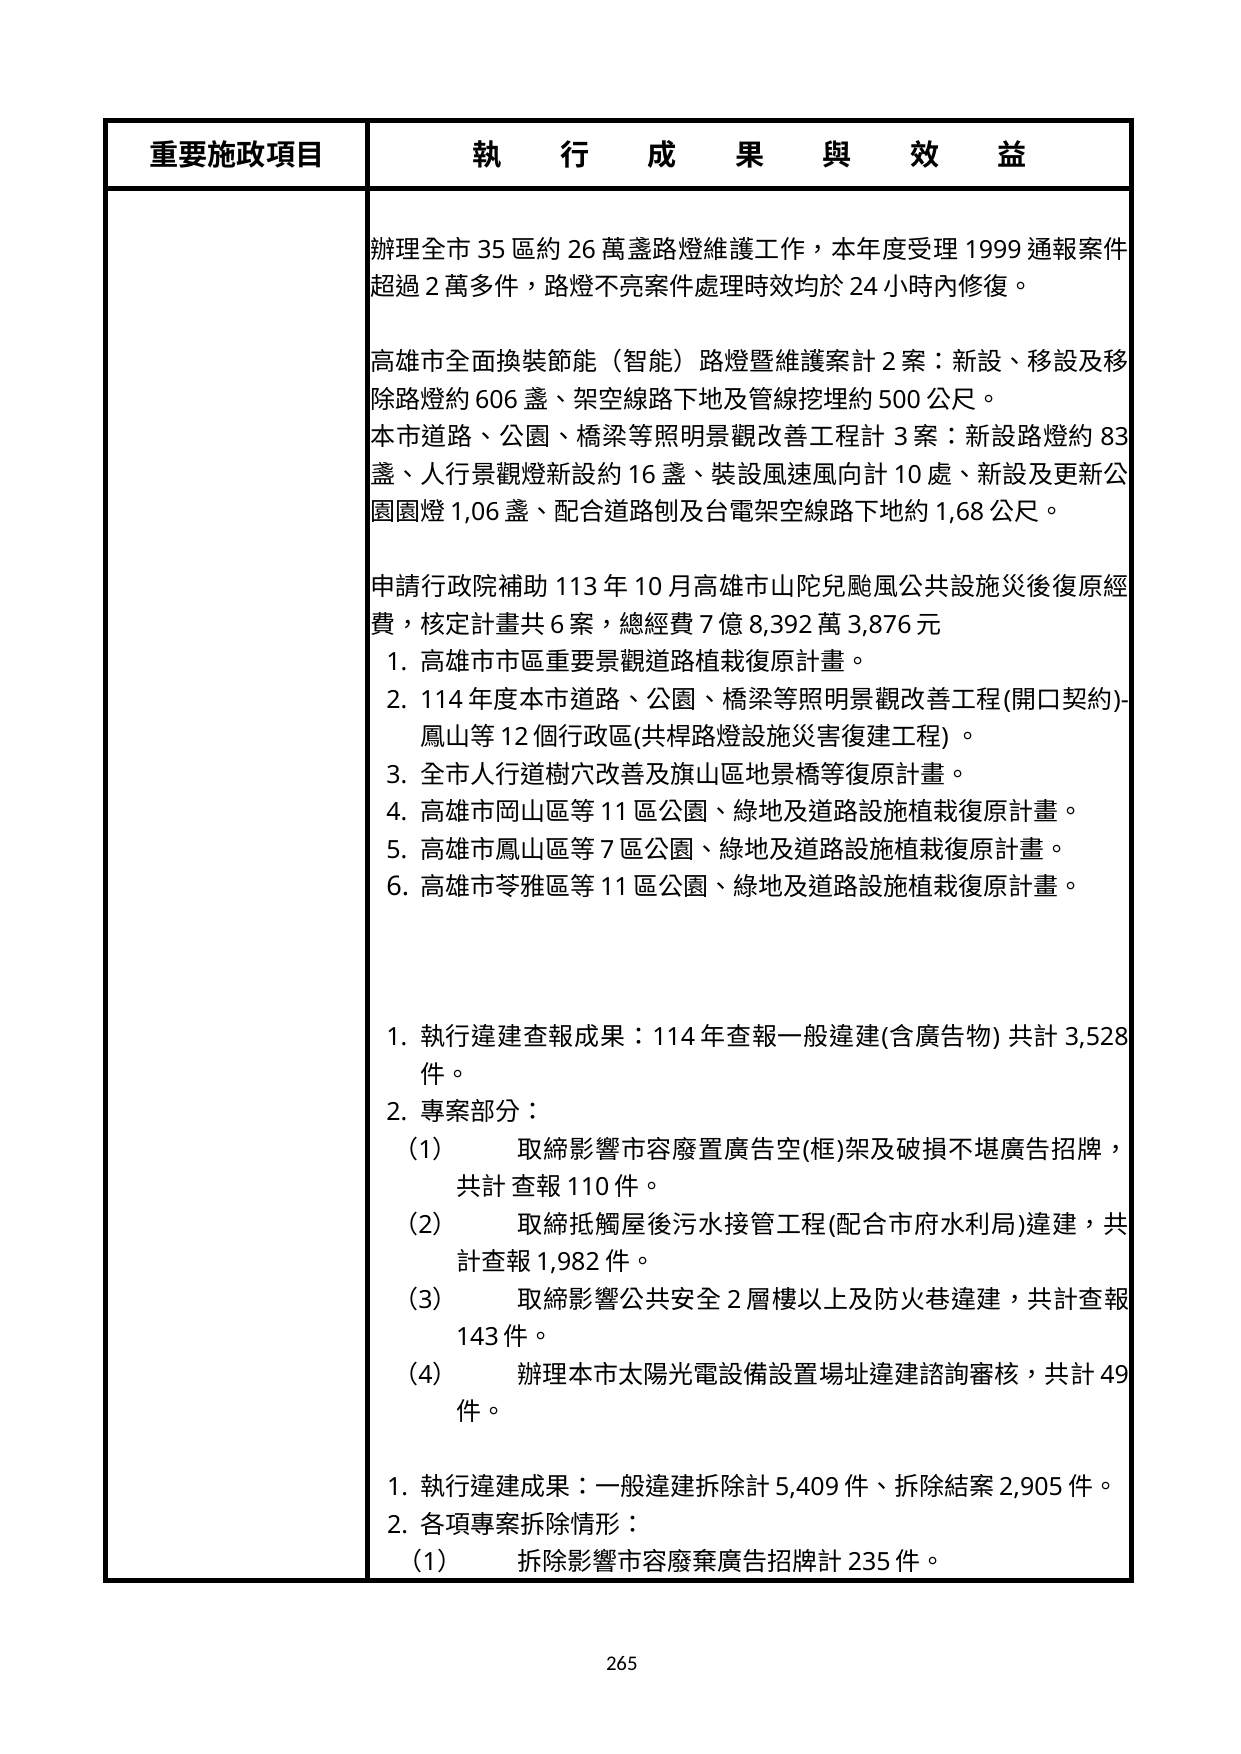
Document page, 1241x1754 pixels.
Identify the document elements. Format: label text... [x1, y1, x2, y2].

table_header 執 行 成 果 與 效 益 [370, 123, 1129, 186]
table_cell 壹、工程企劃業務管理及策略規劃 工程業務督導管理 工程企劃策略規劃 (一)台鐵捷運化-高雄市鐵路地下化計畫 貳、建築管理 高雄厝計畫 光電智慧建築物推動計畫 建築物公共安全檢查申報 耐震及震災相關業務 招牌廣告及樹立廣告管理 公寓大廈管理 公共建築物無障礙設施管理 建管資訊化 土石方管理 參、道路挖掘管理 挖路許可證審核與電腦化登錄管理 道路挖埋管線施工查驗管理 共同管道維護管理 弱電、寬頻共同管道管理 孔蓋齊平及下地 公共管線圖資更新及整合 肆、數位治理 智慧城市得獎獎項 (一)數位孿生5D智慧城市工務管理暨決策輔助平台 (二)行道樹傾倒風險監測預警 數位孿生城市平台 (一)打造高雄市專屬的數位孿生基礎平台 (二)建置智慧工務治理服務 工務整體資訊系統 (一)工務整體圖台(2D GIS) (二)工程管理動態會報 (三)工務施政儀表板 (四)防救災戰情室 伍、新建工程 道路工程 大林蒲遷村安置地增設道路工程-經濟部委辦 高雄港洲際貨櫃中心聯外貨櫃專用道開闢工程 仁武區義大二路道路改善工程 左營區翠華路(明潭路至世運大道)拓寬工程 國道1號增設岡山第二交流道工程連絡道工程及以東大莊路(崗德路至嘉興營區路段)拓寬工程 中油研發專區園區南路道路開闢工程 路竹區自由街85巷北側未通路段開闢工程 林園區文賢北路以北打通工程 旗津區中洲三路129巷東西向道路打通工程 大樹區小坪路井腳路口改善工程 內門區高136線(2k+150～2k+200)急彎路段改善工程 左營區海富路61巷拓寬至8米工程 茄萣區和平路三段計畫道路開闢工程 梓官區梓官路57巷開闢工程 鳥松長春路開闢工程(第二期) 路竹區民族路鐵路平交道改善工程 旗山區高117 線末端富興路拓寬工程 O9聯開案周邊都市計畫道路開闢工程 大社區翠屏路112巷1-11號前90度彎道易肇事路口交通改善工程 大寮區民昌街道路開闢工程 左營區緯六路拓寬工程 南部科學園區高雄第三園區(楠梓園區)新增聯絡道工程 路竹區97期重劃東側竹南街123巷12弄拓寬開闢工程 鳳山區黃埔新村西五巷延伸 (王生明路41巷)道路開闢工程 燕巢區和尚巷朝天宮前道路拓寬工程 中油循環技術暨材料創新研發專區內計畫道路開闢工程(第一期) 左營區德天街開闢工程 高雄市第108期市地重劃區-勵志新村道路新闢工程 澄清湖添綠共享計畫-人行天橋工程 澄清湖連接圓山路人行通路工程 鳥松區覆鼎金(雙湖公園)園區通路工程 湖內區6-3計畫道路開闢工程 湖內區正義路216巷跨越大湖埤排水連通東方路365巷開闢工程 路竹區建國路196巷10弄打通工程 路竹區建國路196巷23弄打通工程 燕巢區安南路26巷道路開闢工程 燕巢區新厝巷28弄開闢工程 大寮區內坑路109之56號前版橋拓寬 南部科學園區高雄第三園區(楠梓園區)高楠公路1003巷便道開闢工程 楠梓區屏山巷開闢工程 旗山區高灘地停車場越堤道路工程 漢聲廣播電臺高雄轉播站鐵塔遷移工程 梓官區平等路197號北側計畫道路開闢工程 楠梓區大學二十六街打通至楠海路 鳳山區漢慶街84巷通路開闢工程 鳳山區中崙路西段路口拓寬工程 大寮區區義和里義和路160號前道路拓寬工程 苓雅區安康路20巷開闢工程 大寮區鳳林三路478巷打通工程 六龜區高133線道4K上邊坡坍塌復原工程 橋梁工程 (一)阿蓮區中路橋減墩工程） (二)前鎮媽祖港橋改建工程 (三)梓官區通安大橋改建工程 (四)彌陀區舊港橋改建工程 (五)茄萣區崎漏里橋改建工程 (六)鼓山區九如橋新建工程 (七)路竹區竹園里橋改建工程 (八)旗山區高135線無名橋改善工程 (九)牛食坑排水(溪南街橋)改善應急工程 (十)永安區興龍橋改建工程 國土署補助 生活圈系統建設計畫 提升道路品質計畫-鳳山區過埤路北側車道改善工程 橋頭科學園區聯外交通整體計畫 (一)岡山區大遼路拓寬工程 (二)台39線延伸優先路段(市道186線至橋科1-2號道路) (三)橋科高速公路匝道聯絡道用地取得 建築工程 國防部205廠遷建案 國防部205廠遷建案-國防部軍備局生產製造中心第205廠光復營區暨大樹北營區新建工程(光復營區)慈仁五村耐震補強暨整修 高雄市立聯合醫院北側大廳新建工程 楠梓區援中派出所暨多功能社區中心新建工程 高雄市六龜區行政中心新建工程 高雄煉油廠工廠區土壤及地下水汙染場址改善工作 高雄市岡山區綜合行政中心新建工程 岡山區大鵬九村社會住宅新建統包工程 高雄市政府警察局鳳山分局南成派出所新建工程 中正運動場開放場域改造工程 高雄市楠梓區全民運動館興建工程 高雄市小港區全民運動館興建工程 仁武段西營區新建公共廁所工程 那瑪夏區「青山部落設置簡易型公共廁所工程」 棧五、棧六建物整修工程 香蕉碼頭建物活化整建統包工程 中油高雄煉油廠宿舍區布建長期照顧服務園區修繕工程 高雄市前鎮區70期重劃區日照暨公托中心新建工程 永安濕地(其他分區)興建多功能活動中心新建工程 國家重點領域校際研教園區(第一期工程) 中崙地區新設特搜分隊新建工程 高雄市前鎮區瑞隆日照暨公托中心新建工程 高雄市濱海聯外道路（南段工程-軍方代建代拆工程）- 保指部宿舍新建工程暨軍方設施代拆代建工程 高雄市濱海聯外道路(南段工程-軍方代建代拆工程)(中正門會客室暨警衛連等三棟新建工程暨大氣海洋局營區設施工程) 高雄市濱海聯外道路(南段工程─軍方代建代拆工程)-保指部門哨整修 工程暨軍方設施代建工程 臺灣高雄少年及家事法院少年輔導及家事保護大樓新建工程 香蕉碼頭建物活化二樓空調及隔間工程 「雙湖森林公園-多元生態再造計畫」誘蝶棲地營造統包工程 高雄市濱海聯外道路(南段工程-德民路至中海路)代拆代建工程 學校工程 高雄市楠梓區楠梓國民小學健康樓及和諧樓校舍拆除及新建工程 高雄市立旗津國民中學老舊校舍拆除新建工程 國立中山大學附屬國光高級中學綜合教學大樓新建工程 高雄市立林園高級中學圖資大樓新建工程 楠陽國小新建公共化幼兒園工程 國立高科實驗高級中等學校校舍新建工程 高雄市立路竹高級中學校舍拆除及新建工程 陸、道路養護工程 一、道路、人行道養護管理 （一）路面改善專案工程 （二）人行環境改善專案工程（前瞻計畫） （三）人行環境改善專案工程（永續提升人行安全計畫） （四）日常巡檢養護、改善及防汛整備工程 （五）路口交通改善工程 二、災後復建工程 （一）凱米颱風 （二）山陀兒颱風 （三）丹娜絲颱風及豪雨、楊柳颱風 三、橋梁養護管理 （一）橋梁檢測 （二）橋梁維修 柒、公園及路燈養護工程 公園綠地開闢、改造（善）及維護 （一）公園綠地開闢、改造（善）工程 (二)公園開闢中央補助專案工程 (三)公園綠地設施維護 (四)公園人行環境改善中央補助專案工程(永續提升人行安全計畫) 市容景觀綠美化 (一)市容景觀綠美化 (二)公有樹木修剪維護諮詢 路燈及其設施維護管理 (一)路燈例行性維護 (二)路燈增設及改善 災後復建工程 捌、違章建築處理業務 查報業務 拆除業務 玖、整體風險管理(含內部控制)推動情形 [108, 191, 365, 1578]
table_cell 督導及監辦公共工程，提高工程品質，依採購法第12條及13條規定，落實工程採購監辦作業，並依採購法第70條制定工程三級品保制度，由工程督導小組定期抽查督導工程計30件，以提升工程品質；另辦理本府工程查核15件。 建立防、救災機制，編印「高雄市政府工務局緊急應變手冊」，內容包括緊急應變SOP及緊急聯繫通訊錄與救災能量，作為災害發生期間行動準則，並定期更新、修正。 執行本府一級機關辦理工程、勞務、財物採購報上級機關（本府）核准之幕僚業務，由工務局為窗口，依採購法規定，辦理本府一級機關欲報上級機關核准事項（除監辦外），並以教育訓練及採購案件實地稽核方式，提升各機關、學校採購效率，防止採購弊端。 執行高雄市政府採購稽核小組日常行政及稽核監督業務，114年預定稽核410件，共稽核411件，達成率100%，自88年成立迄今總稽核量達7,340件。 發揮「高雄市政府採購申訴審議委員會」功能，114年共接獲廠商申訴案件9件、調解案件16件，總計收件數25件；申訴案件已結6件、調解案件已結13件，總結案件數19件。 中央補助計畫：擔任行政院永續提升人行安全計畫的市府窗口，協助本府相關單位爭取預算，自 113 年起至114年12月31日止，已爭取核定155案，補助金額19.04億元。 各項公共工程材料試驗： 114年度辦理4大類50項工程材料試驗1萬6,623件，執行樣品數 4萬 7,663 個試樣，規費收入全年約 7,441 萬元，試驗費支出約4,992萬元，增加市庫收入約2,449萬元。 114 年度委託 TAF 實驗室共計8家，共辦理10次稽核，以督導實驗室發揮精確及專業服務水準。 114 年度辦理「工程材料試（檢）驗對公共工程之影響研習班」1 場次，安排工程相關人員參訓，並聘請具有工程知識之專家學者雙向交流，提升專業技能。 本市地方級及國家級濕地: 永安濕地、鳥松濕地、援中港濕地「保育利用計畫」109~110年度完成公告，半屏湖濕地及林園人工濕地「保育利用計畫」於111年3月9日完成公告，大樹人工濕地「保育利用計畫」於113年10月15日完成公告。 內政部國家公園署 114 年 11月 19 日表揚「112年度及113年度國際級及國家級重要濕地經營管理」評鑑結果，工務局共獲獎2項： a.112年度補助案：甲等1案（洲仔濕地）。 b.113年度補助案：甲等1案（洲仔濕地）。 114年本府提報8案濕地保育利用計畫，獲中央核定總經費為589.3萬元(中央核定補助430 萬元(73%)，地方配合款159.3萬元(27%)。 辦理本市114年土壤液化潛勢調查工作，完成45孔土壤鑽探調查、埋設水位觀測井45處及土壤試驗，及所有鑽孔液化分析及液化潛勢圖資繪製，並完成老舊建築物及管線之液化致災風險評估，其抗土壤液化能力及致災風險等資訊，將做為本府未來都市防災之重點項目。 高雄市區鐵路地下化計畫(含左營及鳳山)已於114年10月底完工。 本府依「高雄市區鐵路地下化建設計畫都市發展專案小組」第9次會議決議，與中央完成鐵路地下化後園道代辦協議，「高雄計畫區」、「左營計畫區」及「鳳山計畫區」園道已完工。 鐵路地下化園道整體建置經費43.09億元，已全數獲中央核定補助(代辦)支應。 打造高雄特色建築，帶動建築與綠能觀光產業，創造土地與建築品牌化，並促進社會參與、景觀美化、減碳防災及樂齡化設計因應，樹立熱帶氣候地區永續環境與建築的新典範。 高雄厝相關專案: 高雄厝推動綠建築宣導計畫：為進行高雄厝新建築與綠建築之推廣，舉辦高雄厝綠建築大獎，廣邀高雄綠建築建案報名競賽，希望藉由優良建築作品甄選活動，以表揚優良高雄厝綠建築設計作品，並喚起民眾關注生活環境品質的意識，114年共計13件優良作品。 高雄厝健康建築活化計畫：持續建置基本資料庫與高雄厝地圖，並進行病態建築醫生診斷，辦理高雄厝行銷宣導。 高雄厝宣導計畫：進行既有建築物輔導合法化，並於本府工務局建築管理處一樓成立高雄厝專案輔導窗口，由高雄厝在地設計師駐府服務民眾。 高雄市高雄厝設計及鼓勵回饋辦法自103年9月4日公布實施，截至114年12月底統計數量如下: 申請案量：以高雄厝設計並領得建造執照數量已達5,338件，共190,701戶，其中3,467件已領得使用執照。 景觀陽台:面積達729,981.14平方公尺。 通用化設計浴廁:面積達137,031.18平方公尺。 通用化交誼室:面積達9,432.78平方公尺。 綠能設施:屋前綠能設施87,863.48平方公尺，屋後綠能設施6,316.60平方公尺。 高雄厝申請案綠化面積：972,249.71平方公尺(相當於136.17座國際標準足球場綠化面積)。 綠建築綠化成果： 累計歷年(自101年起)依法設置屋頂綠化面積已達71萬5,975平方公尺，換算每年減少CO₂排放量為1,432公噸。 114年度立體綠化及綠屋頂補助計畫自114年3月25日至114年5月20日截止，補助預算為350萬元，核准12件，新增綠化面積65.7平方公尺，核准金額175萬4303元。 114年度共舉辦2場民眾參與講座及5場社區大樓案例說明會。114年7月9、12日四維國小與中正國小舉辦民眾參與講座，邀請專案計畫主持人及綠屋頂相關領域之專家學者出席，透過招募【永續城市園丁】活動及講座分享加強綠屋頂政策宣導。114年10月19、24、25日舉辦社區大樓案例說明會，邀請專案計畫主持人及植栽園藝方面專家，依據大樓實際情形分享，解決以往缺乏與社區大樓住戶直接面對面溝通的機會，進而深入住戶傳遞正確資訊和傾聽其疑慮，讓本計畫理念催生真實體驗進而支持之住戶。 實際執行方案： 啟動「綠電推動専案小組」並與經濟部能源局共同簽訂合作協議，由林副市長擔任跨局處小組召集人，推展「漁電共生專區優先示範推動」、「公私有房舍推展光電屋頂計畫」、「以節能服務模式加速電低碳行動計畫」、「高雄市轄區內電廠友善降轉」、「學校建築物綠能規劃及智慧用電發展」等五大任務導向，未來計畫目標為6年太陽光電設置容量達1.25GW，作為建構安全穩定、效率及潔淨能源供需體系之基礎，期未來吸引國內外高科技產業及人才進駐，增加優質就業；並透過追求環境永續，提高再生能源比重，帶動綠能科技發展，減少對化石燃料的依賴，同時降低空氣汙染，乘載「產業轉型」政策方向的重責大任。 114年度補助建築物設置太陽光電發電系統實施計畫自6月5日至9月18日停止受理公告，補助總預算為1,000萬元，核准139件，核准金額9,937,300元 (1,765.56瓩)。 舉辦光電智慧建築標章頒證活動(金獎1案；銀獎7案；銅獎2案)。 太陽光電年度成果暨智慧建築標章頒證活動1場、推動太陽光電設施說明會或記者會或宣導會1場及社區型講座8場。 設置績效： 114年累積容量目標為1,050MW，統計至114年11月底備案量1,235MW，已達成年度目標。 114年1至11月底備案件數1,134案全國第一，備案容量129.011MW。 辦理申報之A類公共集會類場所，列管場所120家，已完成申報120家，申報率達100%。辦理申報之B類商業類場所，列管場所1,732家，已完成申報1,597家，申報率達92.21%。辦理申報之C類工業、倉儲類場所，列管場所3071家，已完成申報2621家，申報率達85.35%。辦理申報之D類休閒文教類場所，列管場所3,263家，已完成申報2,229家，申報率達68.31%。辦理申報之E類宗教殯葬類列管場所124家，已完成申報117，申報率達94.35%。辦理申報之F類衛生福利更生類場所，列管場所969家，已完成申報781家，申報率達80.6%。辦理申報之G類辦公服務類場所，列管場所913家，已完成申報657家，申報率達71.96%。辦理申報之H類住宿類場所，列管場所4520家，已完成申報4185家，申報率達92.59%。 辦理114年度建築物公共安全檢查及簽證申報場所之抽複查工作，已執行抽複查1,200家。 辦理114年度建築物停歇業場所公安巡查工作，已執行巡查2,100家。 辦理114年度「加強大型百貨公司、商場、量販店及視聽歌唱等場所公共安全查核」，共計60家場所。 114年青春專案期間，稽查本市娛樂場所等，共計稽查265處場所，動員稽查人數528人次。 為提高地震發生後動員能力，114年9月16日於本府消防局 8樓國際會議廳，舉辦114年度高雄市災害後危險建築物緊急評估作業動員演練及組訓，動員責任區技師及建築師共200人，期能於地震時減少市民生命財產的損失。 為於地震發生後第一時間提供各項防救災能量及重要設施資訊，開發「地震災害決策輔助系統」，提供市府救災指揮官作為決策參考，進而提升市府整體救災效能。 針對本市各大型商圈、重要道路、車站及各大捷運站，做不定期巡檢，如有立即危險性之廣告招牌，立即通知限期改善或自行拆除。 工務局已於111年6月29日公告「高雄市政府工務局違規招牌廣告及樹立廣告執行計畫」，針對危害公共安全或妨礙公共交通之虞、影響市容景觀或公路兩側禁建範圍之T霸或樹立式廣告物者，目前已列管137處為優先處理對象。 公寓大廈認證標章申請案，114年已召開4次審查會議，認證通過大樓共計53棟。 輔導公寓大廈成立管理組織，截至114年12月本市6樓以上成立管理組織依法報備家數計有4,879件，報備率已達86.7%。 委託公寓大廈法律專業律師，設置免付費電話，自114年1月起，提供大樓管理委員會及住戶法律諮詢服務，另於建管處亦設置律師現場諮詢服務櫃檯提供大樓諮詢。 本市於101年4月3日成立公寓大廈爭議事件調處委員會，114年共召開6次調處會，協調爭議共29案。 114年度優良公寓大廈評選活動已於6月20日評選完畢，共有18家大樓獲獎。 新建公共建築物於申請使用執照前，辦理行動不便設施會勘，以確保該設施之符合需求，114年1至12月共計勘檢278件。 既有建築物依照工務局108年10月18日高市工務建字第 10838848401號函修正本市公共建築物無障礙設施分類分期分區執行計畫，本市97年7月1日前既有公共建築物初期列管案件數903處，依原計畫分為14類8期進行追蹤管制，已全數改善完成，目前列管總家數共1,896家，並訂定改善期程限期要求改善，截至114年12月共計1,301家已改善完成，尚餘595家改善中，整體改善比例為68.62%。 替代方案提請「高雄市政府公共建築物行動不便者使用設施改善諮詢審查小組」審議，114年共辦理11次，共審查87件（含報告案)。 102年7月11日公告施行「高雄市建築物設置無障礙設施設備勘檢及改善審查收費標準」，114年共計收入勘檢費510萬2,000元（含新建公共建築物勘檢及既有公共建築物替代審查)。 加強建築管理回溯檔案建置，將檔案室紙質之歷史案件，累計有218,257照建築執照圖進行數位化(含整卷數化計54,498照)，另建築物套繪地籍套繪圖數值化作業完成287,659照，以方便查詢及調閱。 申請建造許可時檢附建築圖電子檔，建置圖檔資料庫並整合建入「建築管理資訊系統」及「建築書圖影像管理資訊系統」，提供民眾查詢及調閱建築圖檔資料。 透過建築管理處網站建構申請案件之資訊透明化服務，供民眾隨時查詢申請建築執照進度，減少弊端。 依據高雄市營建剩餘土石方管理自治條例，114年1月1日至12月31日，稽查土資場68次、稽查建築工地出土流向54次、土方違規裁罰件數20件，累計裁罰47萬元。 114年10月1日啟動專案稽查，共計裁罰兩案，皆未依核准計畫書，超過堆置高度。 彙整各管線機構年度計畫施工路段，以利辦理聯合施工，減少道路挖掘。 114年已核發10,098件道路挖掘許可，各管線機構可於「高雄市公共管線管理平台」中查詢申挖案件辦理情形、核准申挖案件查詢，藉由電腦系統方便申請人查詢，並提供市民共同監督。 已完成本市38個行政區公共管線調查及重新調查楠梓及部分左營區，並持續辦理高雄市公共設施管線更新機制。 加強督導管線挖埋工程品質，114年申請挖埋10,468件，核發10,098件，有效管控挖掘施工，並督導管線單位確實依規定進行道路挖埋及AC封層，其中道路挖掘違反規定件數254件，罰款共647萬元。 加強巡查管線挖埋工程，由委外巡查廠商及自有人員督導加強巡視並藉通報管道(線上即時系統、通報專線電話等)共同監督管線單位施工情形，以符合現場許可內容。 建立維護更新道路挖掘管理系統，提供各管線單位設計施工前之管線資訊，並於施工後更新管線資料，預防公安事件發生。 落實管線挖埋暨道路工程品質，執行管線抽驗，對各管線單位已完成之管線工程辦理瀝青鋪面厚度、壓實度及平坦度等各項工程品質抽驗，以確保道路品質，114年度總計配合抽驗574件工程。 成立「施工中及竣工巡查小組」，114年巡查施工中挖掘案7,096件及巡查竣工申挖9,018件，並針對挖掘位置、標線復原、道路刨鋪孔蓋平整度等進行抽查，有效提升道路工程品質 完成民族路共同管道及重劃區管道接管、保全、巡查、維修保養、基本設備汰換更新、 24小時輪值監控等作業，及共同管道之清潔維護。 至114年底佈纜總長度已達4,103公里，租金收入約7,000萬元，國土署對本府成績予以肯定。 寬頻管道已完成建置946公里，工務局辦理斷點連結工程，完善寬頻網路。 114年完成孔蓋下地總數8,449座，孔蓋齊平總數8,533座。 辦理大高雄公共管線圖資更新及整合，避免發生管線工安事件並依內政部公共管線標準制度規範，建立管線圖資更新機制： 完成楠梓及部分左營區公共設施管線調查，共計測量30,035點及數化97,988筆圖元。 原高雄縣及高雄市區域之公共管線圖資轉換與整合。 公共管線圖更新模式規劃。 重劃區管線清查建檔。 公共管線竣工圖更新。 教育訓練及輔導上線。 2025智慧城市創新應用獎－智慧治理 2025財訊雜誌AI應用卓越獎－環境監測與緊急救護類 2025亞太資通訊科技應用獎－傑出數位轉型組織獎2025 ASOCIO－Outstanding Digital Transformation Organization Award 2025 IDC未來企業大獎台灣區優勝：智慧城市特別獎－最佳智慧連結城市(2025 IDC Future Enterprise Awards Taiwan Winner: Special Award for Smart Cities - Best in Connected City) 2026智慧城市創新應用獎－智慧防災 原市11個行政區+鳳山區的數位3D城市模型 原市11個行政區+鳳山區的建物基礎資訊 原市11個行政區的智能路燈 原市11個行政區+鳳山區的地下3D管線 民族一路共通管道BIM模型 全市道路挖掘施工影像 新工處工程案工地施工影像 建物結構安全監測暨通報服務 建物碳水足跡監測及分析服務 重要道路地震阻斷風險分析暨規劃救援道路服務 高133邊坡安全監測服務 工地監控安全通報服務 行道樹傾倒監測預警服務 透過單一平台掌握工務局的工程資訊及施工動態 彙整基礎類、工務類、土地類、統計類、生活類、影像類等6大類超過100種的空間圖資，提高對真實環境的掌握度 串接內政部社會經濟資料庫，提供人口、教育文化、社會福利、醫療衛生、工商經濟等空間統計資訊 整合即時與歷史等各類影像資料 統一工務局暨所屬機關工程管理報表格式 建立一次性填報機制，避免重複填報 隨時產製工程管理報表，追蹤各工程案進度 整合各工程單位資料，實現跨域資料分析，集中掌握工程KPI 強化資訊透明度，以直觀圖像呈現施政內容與進度 建構專屬防救災應用圖台，強化即時災情洞察力 整合災前資源整備，預佈救災資源分配 串接EMIC及1999災情通報案件，即時掌握災情狀況 保存歷史災情軌跡，作為未來災前整備之戰略應用 辦理增設道路位置為鳳山區中崙段、正義段、南華段共計23條，道路寬度分別為8、10、15公尺等，總經費5億7,000萬元，工程招標作業中，預計115年5月開工。 西起台機路、大業北路、中鋼路、沿海二路、沿海三路至沿海四路止長約8,376公尺道路，配合拓寬並重新規劃配置路型。總經費14億343萬元。一標已於114年2月14日完工；二標已於114年9月16日完工；三標已於114年3月19日完工；四標已於114年4月30日完工。 自仁武義大二路3k+700往北至186甲線道路,本案為擋土牆永久性改善,改善路段3k+700~3k+980長約280公尺，道路寬約25公尺，總經費7,379萬元，已於114年6月20日完工。 左營區翠華路(明潭路至左營大路)長約1,050公尺，沿現況30公尺寬計畫道路往西側拓寬10公尺；左營大路至世運大道屬寬40公尺，長約320公尺都市計畫道路，總經費2億5,370萬元，已於115年2月10日完工。 增設岡山第二交流道及連接平面道路之聯絡道，總經費36億8,000萬元，高工局辦理規劃施工，土地費及工程費本市負擔12億元（交流道及連絡道用地取得費9億500萬元及連絡道工程費2億9,500萬元），連絡道用地已完成取得，並點交土地與高速公路局。工程由高公局代辦，預計115年7月開工，118年12月完工。 長約900公尺，寬40公尺，總經費4億7,500萬元，已於112年12月27日開工，預計115年12月通車。 自自由街北側終點往北約65公尺，其中35公尺長為都市計畫寬10公尺道路，30公尺為都市計畫寬8公尺道路，總經費3,877萬元，已於114年5月13日完工。 位於大坪頂以東地區都市計畫，自文昌街往北及往西打通至文聖街，長約188公尺、寬15公尺，總經費1億3,105萬元，已於114年12月5日完工。 自中洲三路129巷往西至旗津三路停一南側止，為8~15公尺寬都市計畫道路，長約145公尺，總經費2,151.5萬元，已於115年2月24日完工。 位於大樹區井腳路及水管路交叉路，辦理坡度與路口截角取直等路口改善，總經費909萬元，預計115年5月開工。 非都市計畫區，長約35公尺，轉彎段拓寬至11公尺，總經費395萬元，115年4月10日開工，預計115年9月完工。 都市計畫左營通盤檢討預計變更為8米寬，長約120公尺，總經費960萬元，已於115年3月24日完工。 自進學路與和平路三段交叉口往南，長約120公尺，寬15公尺，長度約52公尺，總經費3,180萬元，已於114年6月26日開工，已於115年3月12日完工。 梓官路與梓官路57巷交叉口往西至平安街39巷，長約135公尺，寬8公尺，總經費8,563萬元，已於114年6月26日開工，預計115年4月完工。 自第一期範圍往北長約140公尺，寬10公尺，總經費6,394萬元，設計完成，用地取得作業中。 位於民族路平交道前後道路，寬約10公尺，總經費2,335萬元，規劃設計中。 位於本市旗山區圓富里，高117線末端(富興路)，長約480公尺，寬12公尺，總經費7,850萬元，規劃設計中。 範圍包含拓寬輔仁路7巷(長215公尺，寬12公尺)、四維一路(長85公尺、寬15公尺)、輔仁路(長155公尺、寬15-20公尺)、新闢綠兼道(長260公尺，寬10公尺)，總經費1億747萬元，已於114年4月14日開工，預計115年5月完工。 易肇事路段辦理超高改善，總經費275.5萬元，已於114年4月14日竣工。 自民昌街100號至濱南街，長約200公尺，寬10公尺，總經費1億6,875萬元，規劃設計中。 都市計畫道路，長約365公尺，寬200公尺，總經費8,000萬元，已於115年3月5日完工。 位於楠梓區，新增聯絡道工程由國道1號新增開闢園區交流道向西跨越台1省道、台鐵縱貫鐵路後銜接至園區東路，並設置銜接台1線上、下匝道，總經費65億1,600萬元，115年2月10日決標，預計115年4月30日開工，117年12月通車。 位於路竹區97期重劃區東側，長約157公尺，寬8公尺，總經費5,039萬元，114年2月21日開工，預計115年4月底完工。 位於王生明路往西長約40公尺，寬12公尺，總經費3,485萬元，規劃設計完成，用地取得作業中。 位於朝天宮前，長約55公尺，寬約4~16公尺，總經費291萬元，規劃設計完成，用地取得作業中。 位於高雄市楠梓區之原高雄煉油廠範圍內，西側以左楠路為界，北側臨後昌路，南至半屏山，東以原高雄煉油廠中山路為界。第一期都市計畫道路開闢工程為道路編號4-1、5-2、5-3、6-1，總經費6億8,983萬元，規劃設計中。 長約270公尺，寬約10公尺，總經費4,000萬元，規劃設計中，預計115年6月開工。 先鋒路寬18公尺、長280公尺，啟文路寬16公尺、長400公尺、勵志中街寬12公尺、長250公尺、桃子園路寬12公尺、長300公尺，總經費2億1,967萬元，114年10月31日開工，預計116年1月完工。 自澄清湖迷宮花園，跨越松藝路，新建一座人行天橋，長約180公尺，寬為3.5公尺，總經費6,000萬元，已於115年1月20日開工，預計115年10月通行。 長約370公尺，寬為3公尺，總經費3,565萬元，已於114年10月3日開工，預計115年5月完工。 長約1,170公尺，寬為6公尺，總經費9,100萬元。114年11月7日開工，預計115年5月完工。 自民權路224巷18弄至民權路156巷，長約135公尺，寬12公尺，總經費546萬元，已於115年3月2日開工，預計115年5月完工。 正義路216巷延伸至湖內(大湖地區)，寬9公尺都市計畫道路，長約85公尺，引道約40公尺，總經費3,470萬元，工程招標作業中，預計115年6月開工。 長約20公尺，寬4公尺都市計畫道路，總經費5,039萬元，規劃設計中。 長約20公尺，寬4公尺都市計畫道路，總經費948萬元，預計115年5月開工。 自安南路26巷(51號-56號)，長約46公尺、寬8公尺都市計畫道路，總經費370萬元，已於114年12月28日完工。 長約78公尺、寬8公尺都市計畫道路，總經費375萬元，114年8月25日開工，預計115年5月完工。 自內坑路109之56號至內坑路，長約30公尺、寬8公尺都市計畫道路，總經費1,040萬元，規劃設計完成，工程費籌措中。 長約550公尺、寬30公尺，總經費3,384.4萬元，114年4月28日開工，預計115年5月完工。 自既有屏山巷至台一線路口往西銜接新闢園區東路，道路寬30公尺，長約130公尺，總經費1億8,840萬元，規劃設計中。 規劃47格大客車停車格，以越堤(高程與既有堤頂一致) 方式，保持堤防完整性設計，總經費6,000萬元，114年12月1日完工。 因應新台17線南段，代辦軍方工程，總經費2,699萬元，工程招標作業中。 長約65公尺、寬8公尺都市計畫道路，總經費5,650萬元，規劃設計中。 本案屬10公尺寬都市計畫道路，其中區段徵收範圍長120公尺已開闢完成，剩餘長約12公尺銜接楠海路尚未開闢，土地權屬為國防部軍備局。114年12月8日開工，預計115年5月完工。 本案位屬都市計畫住宅區，且漢慶街84巷為私設通路，北端為鳳山(乙種)工業區，長約15公尺、寬6公尺，114年12月8日開工，預計115年5月完工。 自五甲、中崙路口往東約120公尺，道路北側拓寬刨鋪約1.1公尺（1.5公尺漸變至0.5公尺），114年12月8日開工，預計115年5月完工。 長69公尺，都市計畫寬10公尺，現況寬約3.5公尺，總經費3,920萬元，規劃設計中。 自憲政路290巷向西約94公尺，長約94公尺，寬6公尺，總經費7,115萬元，規劃設計中。 自鳳林三路至鳳林三路478巷止，長約51公尺，寬8公尺，總經費5,435萬元，已於114年8月6日完工。 113年7月25日凱米颱風造成高133線道4K處原址便道上邊坡坍塌中斷辦理緊急搶通，總經費2,073萬元，已於114年12月31日完工。 位於本市阿蓮區與台南市歸仁區交界，現況橋梁寬約4.6公尺，長約156公尺，目前採橋墩減少並增加通水斷面方向進行規劃設計，所需工程費約5,600萬元，114年12月23日開工，預計116年2月完工。 跨越前鎮河，連結前鎮鎮中路（都市計劃寬20m）與鳳山五甲三路（都市計劃寬30m、現寬約20公尺），現有橋長約51.4公尺，寬約21.6公尺，總經費4億1,384萬元，已於115年2月23日完工。 位於梓官區中正路通安大橋，長約75公尺，寬21公尺，總經費1億6,914萬元，已於114年12月9日完工。 位於彌陀區舊港路(高21線)，橋現寬約8公尺，施作橋寬12公尺、長140公尺，總經費2億2,222萬元，已於114年12月9日完工。 位於茄萣區大湖碑排水，屬都市計畫區外危橋改建，長約22公尺，寬6公尺，總經費530萬元，已於114年7月3日完工。 原橋長624公尺、寬20公尺，因引道過長箝制地方發展，拆除重建一座長70公尺、寬30公尺，總經費5億4,652萬元，已於113年8月8日開工，工期430工作天，預計115年10月完工。 屬危橋改建，長約13.2公尺、淨寬9.5公尺，總經費1,985萬元，已於114年6月18日完工。 位於轉彎處，既有橋梁保留，橋寬由8公尺拓寬為10公尺，總經費373萬元，115年3月27日開工，預計115年7月7日完工。 為楠梓區溪南街橋，現為三孔過路箱涵，因易積雜物改建為鋼筋混凝土T型橋梁，長約14公尺、寬約12公尺，總經費2,400萬元，114年5月5日開工，預計115年6月完工。 位於竹仔港排水北側，非都市計畫區，長約46公尺，拓寬至6公尺，總經費5,644萬元，規劃設計中。 仁武區仁心路道路拓寬工程(第一期) 仁心路道路拓寬工程(第一期)由鳳仁路起至成功路(7-11)止，現寬約6~13公尺，長約973公尺，都內部分約933公尺為15公尺寬計畫道路，都外部分約40公尺，總經費2億5,186萬元，已於112年5月25日開工，預計115年5月完工。 林園區廣應街拓寬工程 自林家路往東至王公路止，長約748公尺，都市計畫寬12公尺，總經費1億8,513萬元，已於114年1月15日完工。 彌陀區中正西路150巷開闢工程 中央河道約10公尺施作排水箱涵加蓋，兩側各4公尺開闢為道路，長約216公尺，總經費1億3,540萬元，已於114年6月25日完工。 高雄市濱海聯外道路開闢工程(南段工程-德民路~中海路) 延續北段工程，北起德民路，南至中海路，長約1,800公尺，屬50公尺寬都市計畫道路；及中海路配合拓寬銜接至軍校路，中海路屬45公尺、長約590公尺，總經費8億9,385萬元，已於112年10月2日開工，預計116年1月完工。 六龜區高133線道路重建工程 新開路高133線，里程3K+800~4K+250規劃橋梁，跨度配置為60m+90m+60m，橋寬為8.5m，淨寬為7.5m，橋總長210m，主跨長90m，採懸臂工法施工，為單孔箱型梁，總經費7億3,320萬元，已於112年12月29日開工，預計116年8月完工。 大寮區新強街開闢工程暨雨水下水道新建工程 自新中街至新富街西側約120公尺尚未開闢，東段長約145公尺近全寬通行，長約265公尺、寬8公尺，需設置排水系統、水土保持設計及樹木移植，總經費1億782萬元，114年5月15日開工，預計115年7月完工。 高雄市區濱海聯外道路開闢工程(南段二期-中海路至必勝路) 屬濱海南段二期工程(中海路至必勝路) ，新闢道路主線長約2.8公里，都計寬度30~40公尺，總經費9億2,596萬元，已於113年12月16日開工，預計115年12月完工。 (1)第一標(中海路至實踐路及介壽路至必勝路):長約1.75公里，都計寬度30~40公尺，總經費約6億元，已於113年12月16日開工，預計115年12月通車。 (2)第二標(實踐路至介壽路）：長約1.05公里，寬30公尺，總經費約4億元，規劃設計中，預定115年8月開工。 左營區介壽路開闢工程 自左營大路至自勉路，寬30公尺，長約760公尺都市計畫道路，總經費2億3,200萬元，114年3月3日開工，預計115年8月完工。 大樹區久堂路道路拓寬暨雨水下水道新建工程 自久堂路往東至自強巷止，寬15公尺，長約110公尺都市計畫道路，總經費6,202.5萬元，114年12月1日開工，預計115年10月完工。 美濃區環湖路拓寬工程 寬12公尺，長約171公尺都市計畫道路，總經費6,838萬元，第一標114年12月1日開工，預計115年8月完工。第二標規劃設計中。 左營區左營大路(必勝路至桃子園路)人行環境改善工程 自南門圓環至必勝路，長約290公尺，寬30公尺，總經費2億2,225.7萬元，114年11月21日開工，預計115年10月通車。 過勇路往西至鳳頂路止，長約380公尺，寬12公尺，總經費2,470.9萬元，已於114年3月17日完工。 大遼路為都市計畫50公尺寬道路，長約927公尺，配合友情路先行開闢30公尺，總經費3億309.6萬元，已於114年5月6日完工。 依科技部「橋頭科學園區聯外交通整體計畫」辦理「台39線延伸優先路段(市道186線至橋科1-2道路)」由交通部公路局委託本府工務局新工處代辦，總經費30億6,100萬元，已於114年3月3日開工，預計116年1月完工。 配合科技部「橋頭科學園區聯外交通整體計畫」，新工處辦理「配合橋科增設高速公路聯絡道」都市計畫變更及用地取得作業，總經費14億900萬元(用地費)，用地已取得，並點交高公局。 基地位於大樹區，新建營區RC構造及鋼骨構造新建建築物數十棟、既有廠庫房與官舍整新、既有建物及房屋拆除、其他附屬設施工程等，總經費122億8,600萬元。軍方105年4月28日完成洽辦程序，依計畫8年完成遷廠。林園營區已於111年7月25日完工；大樹北營區已於113年12月11日竣工；光復營區於109年10月19日開工，預定115年5月完工。 國防部205廠遷建案-國防部軍備局生產製造中心第205廠光復營區暨大樹北營區新建工程(光復營區)慈仁五村耐震補強暨整修工程代辦職務宿舍耐震結構補強及裝修共整修10棟，拆除2棟，總經費4億5,017萬元，第1階段工程整修3棟、拆除2棟，113年5月16日竣工；第二階段113年9月4日開工，已於115年1月9日完工。 興建地上3層之醫療大樓，既有醫院建築物地上1~2層之內部診間調整裝修工程，總經費2億3,408萬元，於111年9月23日開工，預定115年4月完工。 新建地上6層地下1層聯合辦公廳舍，總經費約計3億1,887萬6,740元，空間規劃包含派出所暨多功能社區中心(含公共托育、日照、戶政事務所及區公所)。已於113年7月31日開工，預計115年9月完工。 新建地上4層聯合行政中心，總工程費約計3億7,000萬元，工期493工作天，已於112年11月6日開工，預定115年4月完工。 「加速高雄煉油廠第1、2、5及6區土壤及地下水汙染整治工作（北1區案、北2區案、中區案、西區案、南區案）」：北1區、北2區、中區、西區、南區已於112年7月26日開工，離地整治區域113年12月完工，現地整治區域預計115年8月完工。 新址工程併入原址(原岡山區公所)公辦都更方式辦理，預計興建地下1層地上6層岡山綜合行政中心，總樓地板面積約28,182平方公尺，經費PCM+基本設計服務1,998萬5,846元。已於110年12月30日基本設計及施工階段權利義務文件提送本府都發局納入公辦都更實施者招標文件。都發局已於113年11月19日與公辦都更實施者簽約，目前辦理細設作業中。 基地位於本市第87期重劃區，南基地：地下2層地上12層鋼筋混凝土構造，北基地：地下2層地上12層鋼筋混凝土構造之社會住宅625戶，統包工程經費33億721萬元。112年4月28日開工，預定115年11月完工。 配合大林蒲遷村安置地區公共設施設置之工程，預計新建地上3層RC造建物，總樓地板面積約 1,600平方公尺，辦理工程上網公告及預算書核定作業中。 拆除部分看台改建為開放景觀休憩空間、辦公空間及商業服務空間，保留北門至西門段建築物整修，並另規劃停車場、兒童遊戲場及極限運動場等，總經費約4億元，拆除標已於112年2月4日完工；主體工程標已於114年11月10日完工。 新建全民運動館、為地上2層之鋼筋混凝土構造，總樓地板面積約8,932平方公尺，總經費5億7,899萬元，於114年11月20日完工。 位於小港森林公園，新建地上2樓層全民運動中心，總經費45,700萬元。第二案於113年2月19日開工，預計115年8月完工。 中山大學仁武校區設置臨時性廁所，預計設置2只簡易型地上一層貨櫃式構造廁所(2座20呎貨櫃，含男廁、女廁、無障礙廁所)，總經費為300萬元，為配合市政需求遷移位置，刻正辦理第二次變更設計，預計於115年6月完工。 於那瑪夏區青山部落設置1只簡易型貨櫃廁所，總經費170萬元，113年6月7日開工，已於114年2月14日完工。 棧五庫外觀工程及棧六庫整修工程，總經費8,500萬，114年5月23日開工，預計115年4月底完工。 整建歷史建物「香蕉棚」，地上2層RC+鋼構造建築，包含拆除工程、整修更新及相關機電工程，總經費1億8,600萬元，已於114年8月4日完工。 舊油廠國小托兒所，南北棟二棟建築物改建為長照服務園區。總樓地板面積1,130.57平方公尺(本工程不包含門廊及停車棚)，總經費3,000萬，預計115年6月完工。 新建地上物2層，建築樓地板面積約1,453平方公尺(日間照顧中心及集會所原則位於地上1層；公共托嬰中心原則位於地上2層)。總經費8,260萬4,000元，已於114年7月1日開工，預計115年9月完工。 新建地上二層鋼骨構造，建築樓地板面積約4,111.62平方公尺，總經費5億4,419萬元，已於114年11月14日評選，保留決標中。 整建進修中心一館及二館、新建產學三館，總經費15億9,300萬元。 整建進修中心一館：以南區兒童之家整建，包含加強建築物耐震結構、室內裝修工程、改善消防系統及空調設備更新，工程於114年3月10日開工，預計115年5月完工。 整建進修中心二館：以舊左營國中活動中心整建，包含加強建築物耐震結構、室內裝修工程、改善消防系統及空調設備更新，工程於114年10月21日開工，預計116年2月完工。 新建產學三館：興建地上5層樓、地下1層樓，總樓地板面積4,000坪，機電系統包括電力、照明、通風與特殊環境控制(如溫濕度控制)等設計，115年2月13日函送教育部公共工程基設階段審議報告預審，俟公建計畫通過辦理後續。 地上3層RC 構造建物，總樓地板面積約1,587 平方公尺（含屋突），並分別作為值班台、停車空間、備勤與辦公空間及檔案室等使用，總經費約1億711萬元，辦理細部設計作業中。 拆除瑞隆派出所（舊址）舊有建物，新建建物共4層樓，1~2層公共托嬰中心，3~4層日間照顧中心，總經費約9,601萬1,287元，建築樓地板面積約1506.79m2，已於115年2月12日決標，預計115年4月中旬開工。 新建保指部宿舍A、B棟(面積合計約:7,000m2)總經費609,767,480元；四海一家、左支部、陸校、教準部等代拆代建工程(標語、海軍忠烈將士紀念塔、涼亭、高跳台等)，總經費30,219,867元，辦理基本設計作業中。 工區一(警衛連等三棟新建工程):警衛一營官兵生活大樓設置一棟(地上5層)、戒護連大樓設置一棟(地上4層)、中正門會客室及警衛連大樓設置一棟(地上4層)，總經費5億1,428萬7,847元，總樓地板面積加總9,354平方公尺，辦理設計作業中。 工區二(大氣海洋局營區設施工程):升旗台拆除新建、防空洞拆除填平、挹海樓設施調整、道路整修及停車場鋪面工程、監視系統及管線工程等，總經費8,111萬7,027元，辦理設計作業中。 保指部介壽路精誠營區哨口、精誠值日官室及自強樓鋼棚停車場代建及整修工程。(哨口值勤室新建、值日室整建、新建鋼蓄水池消防機組更新等) ，總經費37,008,301元，已於115年3月31日上網公告中。 預計興建地上5層、地下1層，總樓地板面積約20,856平方公尺之RC構造(部分鋼構)辦公服務大樓，總經費約18億1,283萬6,762元，可行性報告已核定，少家法院就可行性報告提報司法院辦理計畫變更中。 二樓空間新設空調及隔間工程，總樓地板面積3,604.3平方公尺，總經費約8,000萬元，預計115年4月中旬開工。 本工程以滯洪池為核心，向外擴散規劃食草植物區、蜜源植物區及水生植物區，藉由多樣化植栽配置營造蝴蝶、蜻蜓及蛙類適生棲地，達成生態棲地營造目標，總經費約2,264萬7,107元，已於115年2月10日開工，預計115年5月完工。 拆除軍校路中海門哨及周邊建物設施(總樓地板面積約為1,200平方公尺)，並於新台17線西側新建三層樓鋼筋混凝土建物(含會客區、辦公區及住宿區)，總樓地板面積約為2,400平方公尺，總經費約1億6,078萬1,000元。已於112年11月8日開工，預定115年6月完工。 拆除既有健康樓、和諧樓、廚房、幼兒園、傳達室等建物。新建東南棟(地上4層)教學大樓1棟，西北棟(地上5層地下1層)之教學行政大樓（含活動中心、廚房)1棟、傳達室1棟、合成球場1座，總經費5億1,100萬元。第一期東南棟已於 114年5月15日完工。第二期西北棟於114年1月20日開工，預計116年7月完工。 新建地上3層鋼筋混凝土(RC)構造，總樓地板面積5,784平方公尺之校舍及周邊景觀，並拆除舊有校舍工藝大樓及忠孝樓、仁愛樓，總經費約1億6,073萬元，，第一階段已於113年12月20日完成，並於114年10月31日完成部份驗收；第二階段拆除作業已於114年10月24日停工，第三次變更設計保留決標中。 教學大樓興建，總經費20,320萬元，已於114年10月2日完工。 預計興建地上4層圖資大樓，總工程費約計1億7,700萬元，已於112年8月29日開工，預定115年4月完工。 預計興建地上2~3層幼兒園園舍，總經費為1億2,574萬2,600元，已於114年10月16日完工。 預計興建總樓地板面積36,613平方公尺之行政大樓、幼兒園、國小部、國中部、高中部、雙語部、圖書館、體育館、演藝廳、風雨球場，以及300公尺及180 公尺運動(田徑)場、汽機車停車場、滯洪池等，總計畫經費約27億119萬元，統包工程總經費約23億8,000萬元。114年12月17日開工，預定117年4月完工。 興建一棟地上五層之綜合型教學校舍，經費2億9,734萬2,000元，辦理細部設計作業中。 本年度道路AC刨鋪改善完成面積約230萬平方公尺，人行道改善完成面積約66,491平方公尺。 1.市府注重區域平衡發展，爭取中央前瞻計畫補助，持續提升整體路面品質。 2.市區道路 （1）113年8月核定補助下列5案改善工程，合計總經費為9,875萬元，於114年10月全數完工： ①旗山區旗山老街及旗山文化生活園區周邊道路路面改善工程。 ②美濃區永安老街、美濃舊橋及行政園區周邊道路路面改善工程。 ③茄萣區莒光路三段道路改善工程。 ④鳥松區神農路（同富街131巷至美庄路17巷）道路路面改善工程。 ⑤鳳山區鳳捷路至大寮區捷西路（中山東路至萬丹路）道路路面改善工程。 （2）114年7月核定補助下列13案改善工程，合計總經費為2億5,849.8萬元，於115年1月全數完工： ①杉林區大愛園區（莫拉克風災永久屋基地）道路路面改善工程。 ②橋科聯外幹道路面改善工程（燕巢區中安路至滾水路）。 ③楠梓區德民路（外環西路至高楠公路）道路路面改善工程。 ④左營區翠華路（明潭路至崇德路）道路路面改善工程。 ⑤鼓山區美術東二路（美明路至河西一路）道路路面改善工程。 ⑥鼓山區中華一路雙向快車道（華泰路至美術東一路）道路路面改善工程。 ⑦三民區博愛一路（同盟路至熱河一街）道路路面改善工程。 ⑧三民區美都路（同盟三路至九如三路）道路路面改善工程。 ⑨三民區九如一路（澄清路至臥龍路）道路路面改善工程。 ⑩前金區中華三路（青年二路至河南二路）道路路面改善工程。 ⑪新興區中山二路（三多三路至中正三路）道路路面改善工程。 ⑫前鎮區中華五路（新光路至時代大道）道路路面改善工程。 ⑬小港區沿海一路（宏平路至立群路）道路路面改善工程。 （3）114年11月核定補助下列6案改善工程，合計總經費為1億676.7萬元，於115年3月全數完工： ①美濃區美濃湖風景特定區及周邊道路路面改善工程。 ②永安區保興二路（保安路口至路燈保寧61）路面改善工程。 ③燕巢區安招路（安招路683號至安東街）路面改善工程。 ④左營區博愛四路（重和路至華夏路）路面改善工程。 ⑤鳳山區凱旋路（中崙二路至鳳頂路）道路路面改善工程。 ⑥大寮區新厝路（台25至大平路）道路路面改善工程。 3.公路系統 （1）113年11月核定補助下列3案改善工程，合計總經費為7,215.6萬元，於114年5月全數完工： ①高140線(4K+882~5K+800、8K+790~9K+000、9K+328~10K+043)、高103線(3K+000~4K+286)及高117線(6K+300~7K+400、9K+640~10K+700)道路改善工程。 ②高32線(5K+100~5K+750)、高29線(4K+720~2K+780)道路改善工程。 ③高46線(3K+257~6K+237)、高47線(3K+696~4K+956)、高59線(4K+480~5K+056)道路改善工程。 1.左營區左營大路（圓環至埤子頭路）人行環境改善工程 路段長約1.2公里，協調台電公司配合辦理空中電箱落地、電桿拆除及纜線下地，為營造人本友善通行環境，進行人行道拓寬重整、照明及號誌共桿、設施帶整合、停車空間重新規劃、行穿線調整、道路鋪面翻新等。工程總經費為1億6,000萬元，分二期工程執行，第一期已於112年8月完工、第二期已於114年3月完工。 2.鳳山區南京路（國泰路二段至五甲一路）人行環境改善工程 路段長約1.8公里，為營造人本友善的優美漫步廊道，進行人行道拓寬重整、擴大街角、景觀改造、整併設施帶並增加植栽綠帶、排水改善、道路鋪面翻新、停車空間重新規劃等，此外一併移除私設物件或私人果樹。工程總經費為1億2,043.4萬元，分衛武營標、第一標、第二標工程執行，衛武營標已於111年1月完工、第一標已於113年6月完工、第二標已於114年8月完工。 依循行人交通安全設施條例意旨，積極爭取中央補助，藉由如人行道拓寬及鋪面整新、街角空間擴增、行穿線退縮及轉角庇護設計、無障礙系統導入、設施帶整合、纜線下地及供給管道建置、車道調整及路面刨鋪翻新等策略，系統性推動人車和諧的友善用路環境。 1.113年6月核定補助下列4案改善工程，合計總經費為9,475.8萬元，1案已完工，餘施工中： （1）楠梓區後昌路（秀昌街至後昌路782巷）人行環境改善工程，已於115年2月完工。 （2）鼓山區鼓山運動中心（舊中山國小）周邊人行環境改善工程。 （3）鼓山區中華一路（馬卡道路至慶豐街）人行環境改善工程。 （4）新興區中山一路（建國路至民生路）人行環境改善工程（A類）。 2.113年12月核定補助下列7案改善工程，合計總經費為1億7,613.1萬元，3案已完工，餘施工、發包中： （1）台29線延平一路（旗山監理站至延平一路468巷）人行道改善工程，已於115年3月完工。 （2）岡山火車站前北側人行道環境改善工程，已於115年3月完工。 （3）左營區新莊一路（翠華路至博愛二路）人行環境改善工程。 （4）民族一路（天祥一路至華夏路）雙向人行道改善工程，已於115年3月完工。 （5）鼓山區九如四路（建榮路至青海路）人行環境改善工程（A類）。 （6）苓雅區憲政路（大順三路至憲政路138巷）增設人行道改善工程。 （7）鳳山區建國路三段（澄清路至經武路）人行道改善工程。 3.114年7月核定補助下列14案改善工程，合計總經費為4億6,184萬元，目前施工、發包、設計中： （1）甲仙區忠孝路（文化路至中正路）人行環境改善工程。 （2）甲仙區忠孝路（中正路至甲仙槌球場）人行環境改善工程。 （3）楠梓區右昌街（軍校路至右昌街100巷）人行環境改善工程。 （4）左營區半屏山周邊人行環境改善工程計畫。 （5）左營區自由二路（新庄仔路至龍德新路）人行環境改善工程（A類）。 （6）鳥松區濱山街及公園路增設實體人行道工程。 （7）鼓山區華榮路（翠華路至明誠三路）人行環境改善工程（A類） （8）三民區建工路（民族一路至中山高速公路）人行環境改善工程（A類）。 （9）新興區中山一路（建國路至民生路）人行環境改善工程-建國路至六合路段（B類）。 （10）新興區中山一路（建國路至民生路）人行環境改善工程-六合路至民生路段（B類）。 （11）新興區五福二路（中山一路至林森一路）人行環境改善工程。 （12）苓雅區中華四路（青年二路至興中二路）人行環境改善工程。 （13）鳳山區中山東路（光遠路至中山東路380巷）人行道改善工程。 （14）前鎮區二聖一路（和平二路至凱旋三路）人行環境改善工程。 1.高雄市道路改善工程、高雄市人行環境改善工程等持續執行中。 2.本年度完成道路、路面、附屬設施等委外巡查、改善、補修、修繕、經常性養護及緊急搶修工程計31案。 3.重要節點周邊人行環境改善：市府追加預算約2億元經費投入改善活動頻繁的醫院、學校、商圈及大眾運輸場站等周邊人行道計33處，採用優質混凝土美化改善鋪面，降低成本又提升安全、耐久性，迅速有次序地進行系統性維護改善，於114年5月全數完成。 4.114年度高雄厝周邊人行道改善計畫：由本市永續綠建築經營基金支應，提升高雄厝周邊人行道通行品質，114年度共改善完成17處。 5.楠梓運動園區環場步道改善：配合市府運動發展局「楠仔坑運動中心」新建工程，先行換新園區外圍環場人行步道鋪面、配合路口行穿線增設無障礙斜坡道，並拆除圍牆增進視野通透性。工程總經費為1,500萬元，已於114年3月改善完成。 6.旗津輪渡站海岸路往旗后山與燈塔步道環境優化及海岸路街區彩繪：市府觀光局委託代辦優化旗津輪渡站海岸路往旗后山與燈塔步道系統及周邊景觀，改善步道鋪面、新闢人行步道簡化登山動線、海岸路景觀通透化與街區彩繪等，提升觀光品質。工程總經費為2,800萬元，已於114年7月改善完成。 7.楠梓區金和街拓寬改善及設置實體人行道：因應楠梓產業園區、未來捷運後勁站R20楠梓雙星聯開案及楠梓第二行政中心進駐後空間需求，利用後勁公園綠地擴充道路空間，重新配置新增車道、設置實體人行道並改善行人友善動線、照明等。工程總經費為1,600萬元，已於114年8月改善完成。 8.澄清湖風景區、高雄果嶺公園周邊通行品質改善：包含澄清巷及夢裡西巷路面改善、西岸道路路面及通行環境改善、湖畔人行步道修繕、松藝路及漆彈場圍牆拆除等事項，已於114年6月底完成；果嶺公園八德南路停車場改造、松藝路排水景觀改造、聯外通道（球場路至松藝路）新闢及球場路、圓山北路路面改善、果嶺公園園內鋪面修繕等事項，已於114年9月完成；迷宮花園北側銜接松藝路人行通道增設，已於114年12月完成；大埤路人行道改善，已於115年1月完成；另文前路湖岸人行步道增設，已進場施工中，預計115年中前完成。 1.楠梓區德民新橋西向下橋處改善：114年9月完工。 2.小港區沿海三路南下右轉南星路路口改善：114年10月完工。 3.苓雅區中正一路、凱旋二路、五福一路路口改善：114年12月完工。 4.小港區高鳳路、營口路、高松路路口改善：114年12月完工。 凱米颱風C1及C2類復建工程中央核定補助下列合計共18案，總經費為7,253.5萬元，於114年6月全數完工： 1.C1甲仙區高130線2K+600油礦三號橋擋土牆災修復建工程。 2.C1甲仙區高130線4K+100上邊坡擋土牆水溝災修復建工程。 3.C1六龜區高131線5K+500下邊坡擋土牆災修復建工程。 4.C1杉林區高129線1K+800下邊坡擋土牆災修復建工程。 5.C1杉林區高129線3K+900下邊坡擋土牆災修復建工程。 6.C1杉林區高129線4K+100下邊坡擋土牆災修復建工程。 7.C1內門區高122線0K+400下邊坡擋土牆災修復建工程。 8.C1田寮區高14線10K+800處下邊坡坍塌復建工程。 9.C1田寮區高40線8K+700處下邊坡坍塌復建工程。 10.C1田寮區高40線12K+200處下邊坡坍陷復建工程。 11.C1燕巢區高29-1線新興橋旁下邊坡坍塌復建工程。 12.C1燕巢區高32線中竹路下邊坡塌陷復建工程。 13.C1大樹區高54（1K+800）擋土牆損壞復建工程。 14.C2甲仙區樂群巷上邊坡擋土牆災修復建工程。 15.C2杉林區茄苳巷往溝坪下邊坡擋土牆災修復建工程。 16.C2內門區瑞山里182及高136線聯絡道路2K+900路基災害復建工程。 17.C2阿蓮區通往超峰寺道路上邊坡擋土牆外傾復建工程。 18.C2燕巢區高29-1線與田寮區高14線聯絡道路下邊坡坍塌復建工程。 山陀兒颱風C1及C2類復建工程中央核定補助下列合計共8案，總經費為3,912.7萬元，於114年7月全數完工： 1.C1田寮區高14線11K+650處下邊坡坍塌復建工程。 2.C1田寮區高42線0K+900處下邊坡坍塌復建工程。 3.C2杉林區茄苳巷（溝坪161電桿旁）下邊坡擋土牆災害復建工程。 4.C2鳥松區神農路、大埤路等路災害人行道樹穴損壞復建工程。 5.C2鼓山區柴山大路路燈（桃源065）旁路基災害復建工程。 6.C2壽山興國路（法興禪寺旁）路側下陷災修工程。 7.C2壽山萬壽路（法興禪寺登山階梯旁）路面推擠災修工程。 8.C2前金區中山一路等路災害人行道樹穴損壞復建工程。 丹娜絲颱風及豪雨、楊柳颱風C1及C2類復建工程中央核定補助下列合計共18案，總經費為9,437.2萬元，陸續安排進場施工中： 1.C1甲仙區高128線2K+300處0728豪雨災害復建工程。 2.C1甲仙區高130線3K+500處0728豪雨災害復建工程。 3.C1六龜區高131線9K+800處0728豪雨災害復建工程。 4.C1六龜區高133線5K+320處0728豪雨災害復建工程。 5.C1內門區182線29K+050處0728豪雨災害復建工程。 6.C1內門區182線29K+300處0728豪雨災害復建工程 7.C1內門區182線29K+500處0728豪雨災害復建工程。 8.C1旗山區高41線1K+100處0728豪雨災害復建工程。 9.C1旗山區高90線1K+650處0728豪雨災害復建工程。 10.C1田寮區高40線10K+450處上邊坡流失修復工程。 11.C1田寮區高146線2K+000處下邊坡坍塌修復工程。 12.C1田寮區高146線2K+400處下邊坡流失修復工程。 13.C1田寮區高146線2K+500處下邊坡坍塌修復工程。 14.C1六龜區高133線及旗山區高41線公路邊坡預警監測系統。 15.C2甲仙區樂群巷（滴水幹20號桿）0728豪雨災害復建工程。 16.C2甲仙區百葉巷（葡萄分10號桿）0728豪雨災害復建工程。 17.C2田寮區高38線往中寮山2處道路上下邊坡擋土牆損壞（第一處）。 18.C2田寮區高38線往中寮山2處道路上下邊坡擋土牆損壞（第二處）。 1.橋梁定期檢測頻率原則為每2年一次、特別檢測（颱風、豪雨、地震）則視實際情況進行，檢測相關資料皆依規定登錄於橋梁管理系統（TBMS2）。 2.114年度辦理計446座橋梁定期檢測已於8月底完成，並分別於1月21日派工進行第007號地震特別檢測、7月7日派工進行丹娜斯颱風特別檢測、6月13日、7月11、30日、8月4日派工進行豪雨特別檢測。 114年度共維修補強計159座橋梁。 公園處目前維管之公園、綠地、兒童遊戲場計有850座，面積達約1,128公頃，本年度公園綠地開闢及改造（善）如下： 執行主要公園綠地之新闢包括楠梓區自辦60期重劃區(享平兒童遊戲場)、橋頭區公兒10公園等。 楠梓區享平兒童遊戲場開闢工程 楠梓區享平里兒童遊戲場位於楠梓路一巷、楠梓西巷47弄(楠梓區第60期自辦市地重劃區)，面積約0.21公頃，辦理兒童遊戲場及戲水區、休憩設施設置等。工程總經費約1,500萬元，已於114年10月完工開放。 橋頭區公兒10開闢工程 橋頭區公兒10位於橋頭區仕豐南路、仕豐路成功巷，面積0.18公頃，工程經費988萬6,000元，經113年向內政部爭取城鄉風貌補助200萬元及本府自籌辦理公園新闢，已於114年9月完工開放。 仁武區第92期重劃區公園開闢工程(第一標) 重劃區位於仁武區水管路南北兩側高鐵沿線地區，面積約10.62公頃，由地政局土地開發處委託公園處代辦開闢工程，將規劃設置綠廊散步道、特色遊戲場及寵物公園等。工程總經費約1億2,915萬元，目前第一標工程施工中，預計115年5月完工。 鳳山區第77期公兒73、74及85開闢工程 公兒73、74位於鳳山區海涵路兩側，面積皆約0.2公頃，由地政局土地開發處委託公園處代辦開闢工程，分別設置體健設施區及兒童遊戲區，是2座功能互補的鄰里型公園。而公兒85位於保華一路口，面積約0.37公頃，採簡易開闢方式，保留中央綠地並配置步道、座椅與照明，提供散步停留空間。工程總經費1,432萬，目前施工中，預計115年4月完工。 鳳山區公兒9、公兒10開闢工程 鳳山區公兒9位於北昌二街及北堤街，面積0.97公頃，工程開闢經費2600萬，公兒10位於北仁街及鳳仁路110巷，面積0.66公頃，工程開闢經費1,500萬，為申請國土署城鎮風貌計畫補助經費，目前工程已決標，預計115年8月完工。 捷運O9苓雅運動園區周邊公園及綠地用地開闢工程 由捷運局委託公園處代辦開闢工程，基地位置位於苓雅區輔仁路及四維一路間，滯洪公園約0.4744公頃、三角綠地約0.1公頃，整體公園定位為滯洪公園，並設置休憩空間、兒童遊戲設施、體健設施等服務性設施，工程費金額約4,500萬元，目前施工中，預計115年7月完工。 本年度完成其他公園綠地之開闢及改造（善）包括左營區忠言公園設置兒童交通教育區工程。 續辦楠梓區後勁公園遊戲場興建工程、岡山公園旗艦型特色 遊戲場統包工程、鹽埕之心市民廣場改造工程等。 內政部國土署城鎮風貌及創生環境營造計畫： 三民綠十字生態樞紐營造計畫 本案為三民公園二期工程，向國土署城鎮風貌競爭型計畫申請補助經費，已核定總經費為6,200萬，目前規劃設計中。 衛武營綠色運動紀念花園營造計畫 本案為申請國土署城鎮風貌政策引導型計畫，已核定補助經費800萬，改造地點位於衛武營西南側，鄰接三連棟建築物旁，將辦理景觀環境優化，創造生活休閒、都市生態及遊憩空間，目前規劃設計中。 環境部環境管理署申請特色公廁補助計畫： 為向環境部環境管理署申請特色公廁補助計畫，目前已核定設計費126萬1,202元，設置公廁地點位於高雄展覽館輕軌站旁，將設置一座舒適、友善及具地方特色的公廁，目前規劃設計中。 持續執行公園土木、遊具設施、樹木植栽修剪等維護管理及緊急搶修工作，維護市民休憩場域。 委託專業廠商辦理公園樹木及行道樹健康檢查評估。 執行公園綠地登革熱、病蟲害防治緊急噴藥清消工作。 公園（含綠地、兒童遊戲場、廣場）委託清潔維護共計851處，其中小型鄰里公園委託里辦公處辦理計204處，另民間、企業認養及其他單位協助計36處，將持續鼓勵各界參與公園認養工作。 申請內政部國土署永續提升人行安全計畫補助，核定計畫共5案，總經費8,461萬6千元 左營洲仔溼地公園西側人行道改善工程計畫。 前金區中央公園中山路側及退縮地含捷運站兩側步道改善工程計畫案。 苓雅區中正公園中正及三多路側步道改善工程計畫案。 高雄市岡山、橋頭、茄萣區公園人行空間改善案。 高雄市都會公園二期園區週邊人行道改善計畫。 苗圃（含樹木銀行）計8處，培育花卉、灌木等苗木超過4.9萬株，供市民憑身分證提領，並配合機關、學校、社區綠化環境及本府活動提供花木，另樹木銀行則提供工程牴觸樹木暫置、公園綠地之開闢、改造所需及景觀樹、行道樹之用。 持續執行樹木植栽定期修剪及汛期加強修剪超過5.3萬株。 道路綠美化 持續執行中華路、時代大道、新光路、河北路、河南路、博愛路、同盟路、中正路、五福路、和平路、國泰路、南京路、澄清路、府前路、民族一路、民族二路、民生路、四維路、光華路、翠華路、九如一路、九如四路、明誠路、大順路、中山三路、凱旋四路、大中路、民權路、青年路等本市各區重要道路綠美化及災後搶修工作。 本年度完成輕軌沿線、民權路、五福一路、中山三路、大順路等行道樹增補植，計約1,600株。 市區綠美化 本年度完成環境綠美化申請案計20件64處，面積合計約11.6公頃，經費核銷共6,469,126元，已於年底完成執行率達100%。 本年度於本市公園、綠地、兒童遊戲場、景（節）點等，已栽植喬木超過800棵、灌木超過8萬株、草坪超過4萬2,000平方公尺，且為改善綠美化維護管理效率及節水方式，以漸進方式種植四季開花不斷的多年生灌木取代草花，以維市容景觀色彩並降低維護成本。 澄清湖代管 114年7月1日公告「高雄市澄清湖風景特定區場地管理辦法」，並免費開放民眾進入。 辦理澄清湖風因風災等斷損枝修剪、廢木材清運及維護工作，包括土木設施、植栽綠美化、清潔維護、園燈水電設施、保全服務等相關契約發包及執行，提升景觀環境美觀及維護管理。綠美化部分新植36株喬木、灌木8,800株、草坪24,000平方公尺等。 高雄果嶺自然公園 114年10月10日免費開放民眾進入。 辦理高雄果嶺自然公園因風災等斷損枝修剪、廢木材清運及維護工作，包括土木設施、植栽綠美化、清潔維護、園燈水電設施、保全服務等相關契約發包及執行，提升景觀環境美觀及維護管理。綠美化部分新植約60株喬木、灌木22,590株、四季草花22,000株、草坪13,200平方公尺等。 環境維護：持續辦理園區植栽及草皮更新養護作業，並就主要動線步道進行修繕與改善。 設施改善：完成既有公廁整修，並新增設公廁6座；同步增設飲水機及自動販賣機，以提升民眾使用便利性。另配合遊憩需求，增設八德南路及球場路周邊停車空間，改善停車秩序。 活動推廣：辦理環境教育課程，並積極推動志工參與園區導覽、服務及宣導工作，促進民眾對自然環境保護之認同與參與。 安全管理：強化園區保全巡查機制，設置巡邏哨點並提升巡邏頻率，同時逐步增設監視系統，以維護遊客安全及園區秩序。 人流分析（截至114年12月30日）：依據人流統計資料顯示，平日遊客數約1萬人次，週六遊客數約18,000人，週日遊客數約23,000人。 「高雄市政府公有樹木修剪維護諮詢會」於109年11月16日成立，並於同年12月4日在凹仔底森林公園召開第一次諮詢會議，宣誓市府對景觀樹木修剪維護的重視與決心，並期許為高雄市景觀樹木修剪樹立典範。 四大任務 （1）樹木修剪維護計畫建議及輔導改進事項。 （2）樹木修剪維護政策及推動方向諮詢。 （3）樹木修剪維護爭議事件處理。 （4）其他相關樹木修剪協調事項。 截至目前已辦理25次諮詢會議。 自106年度以來，辦理樹木修剪技術人員及監看人員教育訓練核發證照數量已達1,782張。 辦理全市35區約26萬盞路燈維護工作，本年度受理1999通報案件超過2萬多件，路燈不亮案件處理時效均於24小時內修復。 高雄市全面換裝節能（智能）路燈暨維護案計2案：新設、移設及移除路燈約606盞、架空線路下地及管線挖埋約500公尺。 本市道路、公園、橋梁等照明景觀改善工程計3案：新設路燈約83盞、人行景觀燈新設約16盞、裝設風速風向計10處、新設及更新公園園燈1,06盞、配合道路刨及台電架空線路下地約1,68公尺。 申請行政院補助113年10月高雄市山陀兒颱風公共設施災後復原經費，核定計畫共6案，總經費7億8,392萬3,876元 高雄市市區重要景觀道路植栽復原計畫。 114年度本市道路、公園、橋梁等照明景觀改善工程(開口契約)-鳳山等12個行政區(共桿路燈設施災害復建工程) 。 全市人行道樹穴改善及旗山區地景橋等復原計畫。 高雄市岡山區等11區公園、綠地及道路設施植栽復原計畫。 高雄市鳳山區等7區公園、綠地及道路設施植栽復原計畫。 高雄市苓雅區等11區公園、綠地及道路設施植栽復原計畫。 執行違建查報成果：114年查報一般違建(含廣告物) 共計3,528件。 專案部分： 取締影響市容廢置廣告空(框)架及破損不堪廣告招牌，共計 查報110件。 取締抵觸屋後污水接管工程(配合市府水利局)違建，共計查報1,982件。 取締影響公共安全2層樓以上及防火巷違建，共計查報143件。 辦理本市太陽光電設備設置場址違建諮詢審核，共計49件。 執行違建成果：一般違建拆除計5,409件、拆除結案2,905件。 各項專案拆除情形： 拆除影響市容廢棄廣告招牌計235件。 拆除騎樓違建以保障市民之權利、創造優質安全空間，共計92件。 拆除大寮區 開封街100號等7處鴿舍違建。 拆除新興區 青年一路318號等4處昇降梯違建。 配合警察局三民第一分局拆除三民區自忠街67號、漢口街215號占用騎樓裝設圍欄及鐵欄杆。 配合警察局三民第二分局拆除三民區鼎強街326號占用騎樓妨礙通行木棧板。 配合警察局三民第二分局拆除三民區大昌二路150號(正忠基督長老教會)屋前占用騎樓地妨礙通行花台。 配合警察局三民第二分局拆除拆除三民區大德街59、61號占用騎樓欄杆。 配合警察局三民第二分局拆除拆除三民區大豐二路81號占用騎樓影響通行路障。 配合警察局三民第二分局拆除三民區鼎力路87號前占用人 行道阻礙通行障礙平台。 配合警察局新興分局拆除新興區民生一路42號前占用道路影響通行廢棄鐵架。 配合警察局新興分局拆除新興區「中央公園商圏(玉竹商圏)」玉竹二街(玉竹三街至文横一路段)占用道路妨礙通行設置木棧板。 配合警察局苓雅分局拆除苓雅區仁智街189號等7處占用道 路影響通行障礙物。 配合警察局楠梓分局拆除楠梓區吉昌街32巷口妨礙道路通行設置鐵皮圍籬及木棧板等。 配合警察局鼓山分局拆除鼓山區臨海二路69號旁影響行人通行鐵欄杆。 配合警察局前鎮分局拆除前鎮區翠村街13號慈航宮前占道影響通行香爐。 配合警察局岡山分局拆除梓官區進學路96號旁加水站雨遮棚影響公共安全,與樹德街路口影響通行鐵棚架及儲水鐵桶。 配合環境保護局拆除鼓山區濱海一路57巷2弄48-1號旁影響公共安全 公廁。 配合左營區公所拆除左營區果峰街8號一樓廢舊廣告物及遮雨棚。 配合鳳山區公所拆除鳳山區海洋一路54-3號危害公共安全 搖墜陽台、遮雨棚。 配合道路養護工程處拆除拆除鳳山區南昌街102巷(近瑞隆 東路口)影響通行安全設置ㄇ字型鋼梁。 配合建管處拆除前金區七賢二路254號危險違規廣告物。 拆除「大澄清湖環境改善工程計劃」—拆除鳥松區育才段76地號等30處。 支援丹娜絲颱風前往嘉義市災區搶修救災。 防救災訊系統EMIC通報「丹娜絲、楊柳、樺加沙、鳳凰」颱風調派緊急處理案件，共計116件。 工務局業依「行政院及所屬各機關風險管理及危機處理作業原則」，將風險管理（含內部控制）融入日常作業與決策運作，考量可能影響目標達成之風險，據以擇選合宜可行之策略及設定機關之目標（含關鍵策略目標），並透過辨識及評估風險，採取內部控制或其他處理機制，以合理確保達成施政目標。辦理風險管理（含內部控制）重要紀事如列： 114年1月15日完成「114年度風險評估及處理彙總表」與機關風險圖像彙整簽核。 114年2月20日召開工務局114年風險管理（含內部控制）第1次專案會議，檢討113年度內部稽核成果與風險管理執行情形，及討論「114年度風險評估及處理彙總表」與機關風險圖像。 114年度風險管理計畫書核定「韌性城市工務管理暨決策輔助平台功能擴充」等5案。 114年4月2日核定風險管理內部稽核計畫。 114年7月10日核定114年度稽核報告表。 114年12月18日核定內部控制缺失及建議事項追蹤情形表。 將於115年2月28日前召開工務局115年風險管理（含內部控制）專案會議，檢討114年度內部稽核成果及風險管理執行情形，及討論「115年度風險評估及處理彙總表」與機關風險圖像。 工務局新建工程處、道路養護工程處已依「行政院及所屬各機關風險管理及危機處理作業原則」，將風險管理（含內部控制）融入日常作業與決策運作，考量可能影響目標達成之風險，據以擇選合宜可行之策略及設定機關之目標（含關鍵策略目標），並透過辨識及評估風險，採取內部控制或其他處理機制，以合理確保達成施政目標。 工務局公園處依據高雄市政府內部控制監督作業規範總則四、自行評估及內部稽核，每年至少辦理一次，其涵蓋期間至少十二個月份，前後年度之辦理起迄時間並應分別相互銜接，另如有指定案件或異常事項等得辦理專案稽核，已於114年9月完成114年度風險管理(含內部控制)作業計畫。 工務局違章建築處理大隊： 依風險管理(含內部控制)融入日常作業與決策運作，並透過評估風險，採內部控制或其他處理機制，合理確保達成施政目標。 年度中渉及施政目標「違章建築查報業務」之風險項目「A1：違章建築現場勘查」及「A2：內勤人員安全事項」未有風險情事發生。 年度中渉及施政目標「違章建築拆除業務」之風險項目「A1：違建拆除及高空作業拆除意外。」及「A2：颱風救災時之意外。」未有風險情事發生。 工務局違章建築處理大隊辦理114年機關內部控制制度(含風險管理)已於114年9月18日編印成冊，有關114年度「整體風險管理評估計畫風險等級及風險一覽表」缺失建議事項核備在案。 [370, 191, 1129, 1578]
table_header 重要施政項目 [108, 123, 365, 186]
